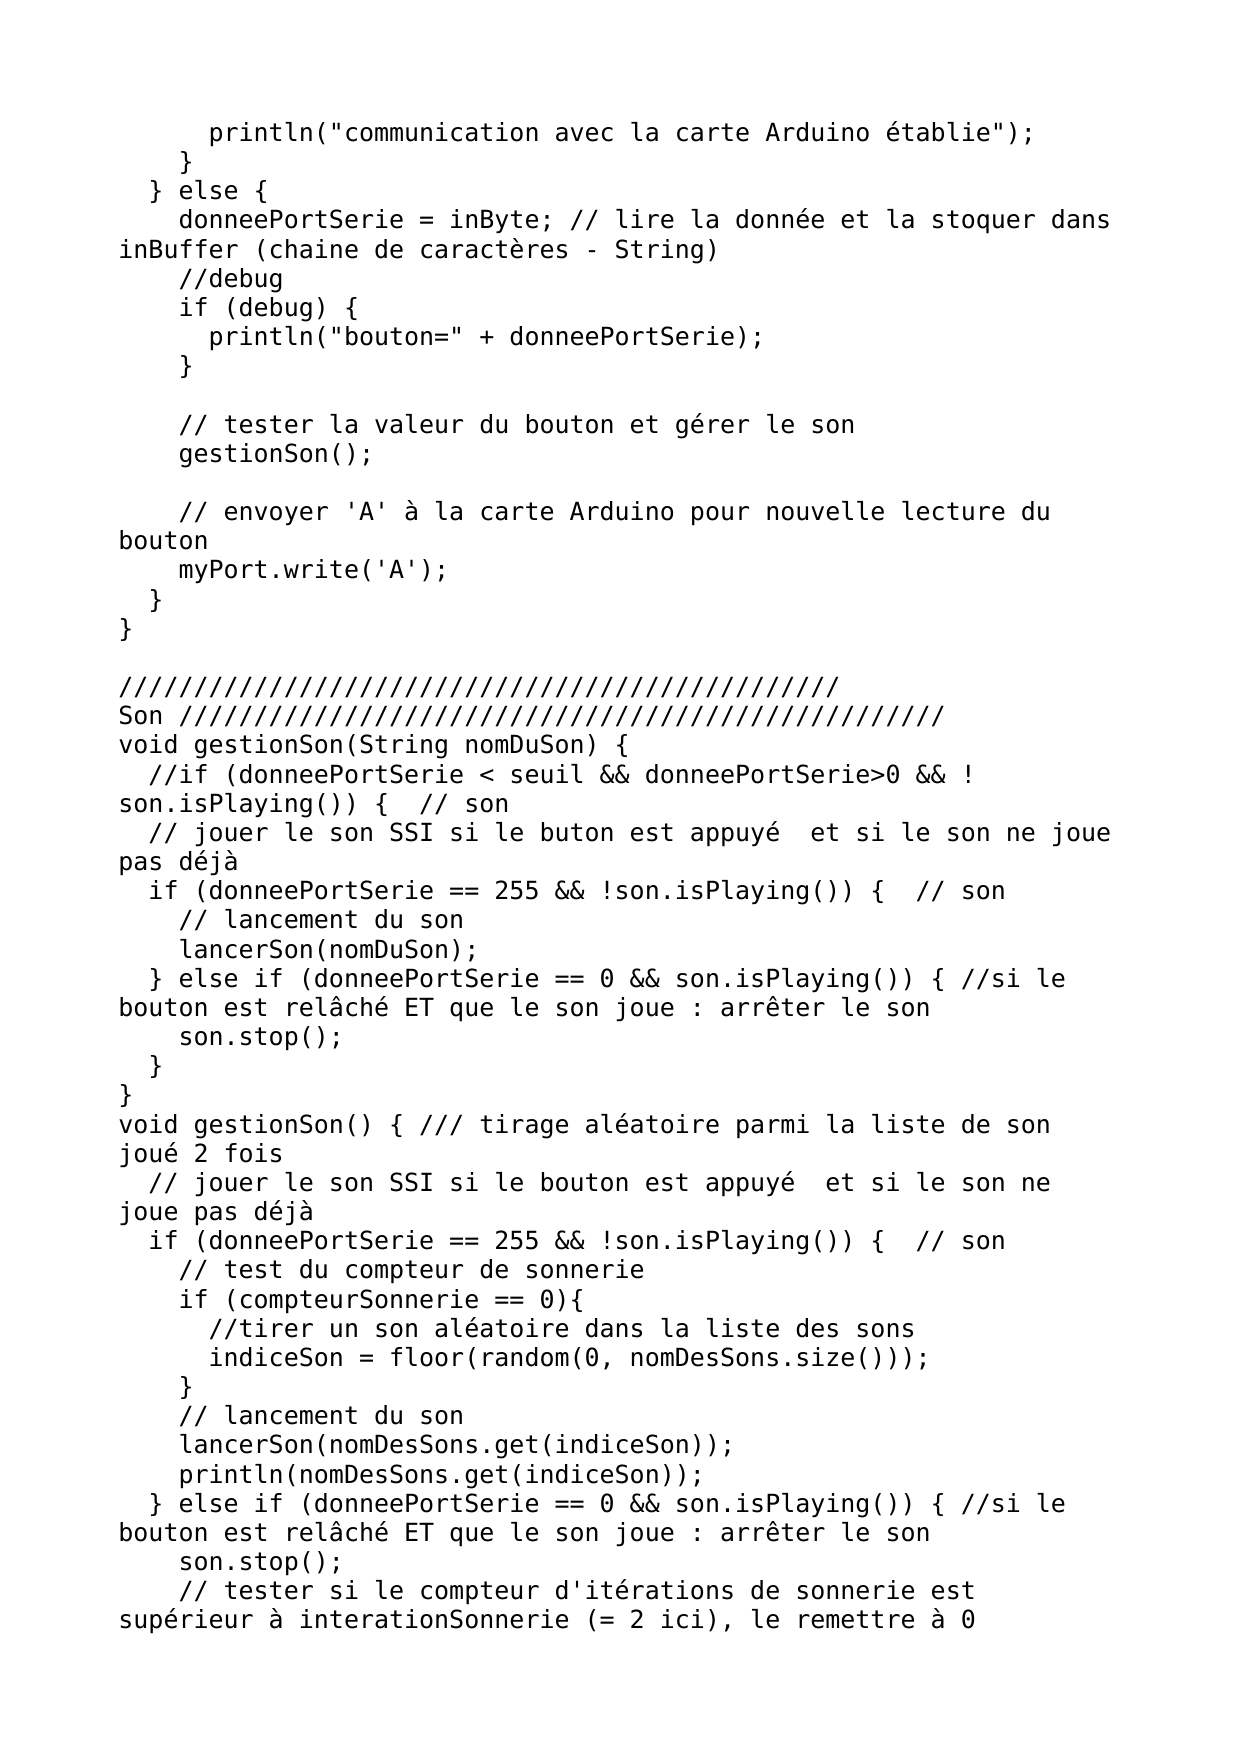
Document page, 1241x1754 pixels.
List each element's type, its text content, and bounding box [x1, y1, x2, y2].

text println("communication avec la carte Arduino établie"); } } else { donneePortSerie = inByte; // lire la donnée et la stoquer dans inBuffer (chaine de caractères - String) //debug if (debug) { println("bouton=" + donneePortSerie); } // tester la valeur du bouton et gérer le son gestionSon(); // envoyer 'A' à la carte Arduino pour nouvelle lecture du bouton myPort.write('A'); } } //////////////////////////////////////////////// Son /////////////////////////////////////////////////// void gestionSon(String nomDuSon) { //if (donneePortSerie < seuil && donneePortSerie>0 && !son.isPlaying()) { // son // jouer le son SSI si le buton est appuyé et si le son ne joue pas déjà if (donneePortSerie == 255 && !son.isPlaying()) { // son // lancement du son lancerSon(nomDuSon); } else if (donneePortSerie == 0 && son.isPlaying()) { //si le bouton est relâché ET que le son joue : arrêter le son son.stop(); } } void gestionSon() { /// tirage aléatoire parmi la liste de son joué 2 fois // jouer le son SSI si le bouton est appuyé et si le son ne joue pas déjà if (donneePortSerie == 255 && !son.isPlaying()) { // son // test du compteur de sonnerie if (compteurSonnerie == 0){ //tirer un son aléatoire dans la liste des sons indiceSon = floor(random(0, nomDesSons.size())); } // lancement du son lancerSon(nomDesSons.get(indiceSon)); println(nomDesSons.get(indiceSon)); } else if (donneePortSerie == 0 && son.isPlaying()) { //si le bouton est relâché ET que le son joue : arrêter le son son.stop(); // tester si le compteur d'itérations de sonnerie est supérieur à interationSonnerie (= 2 ici), le remettre à 0 [118, 118, 1122, 1635]
